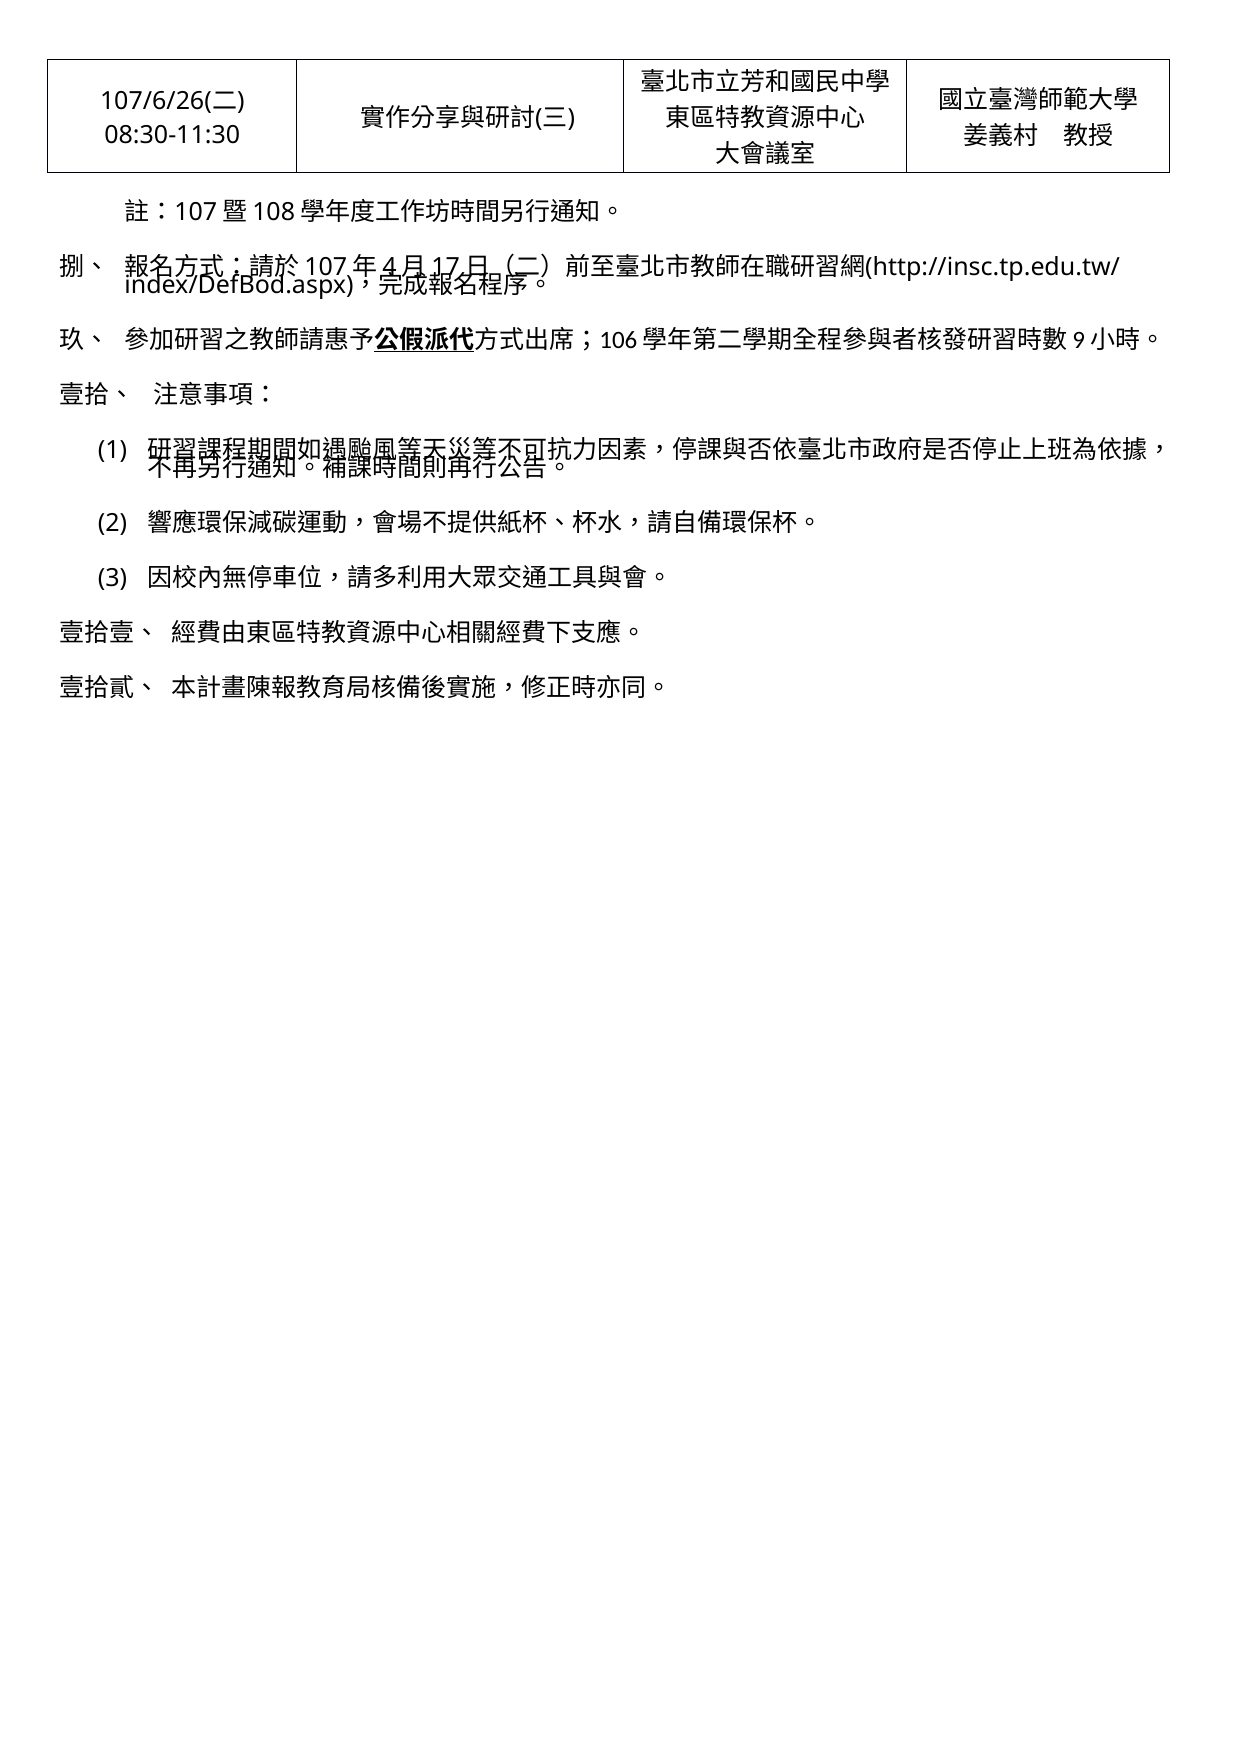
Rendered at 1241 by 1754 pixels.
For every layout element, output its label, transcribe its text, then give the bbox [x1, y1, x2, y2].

list 因校內無停車位，請多利用大眾交通工具與會。 [98, 558, 1181, 594]
list 研習課程期間如遇颱風等天災等不可抗力因素，停課與否依臺北市政府是否停止上班為依據，不再另行通知。補課時間則再行公告。 [98, 429, 1181, 484]
table_cell 國立臺灣師範大學 姜義村 教授 [907, 60, 1169, 172]
list 響應環保減碳運動，會場不提供紙杯、杯水，請自備環保杯。 [98, 503, 1181, 539]
table_cell 臺北市立芳和國民中學東區特教資源中心 大會議室 [624, 60, 906, 172]
list 本計畫陳報教育局核備後實施，修正時亦同。 [59, 668, 1181, 704]
list 經費由東區特教資源中心相關經費下支應。 [59, 613, 1181, 649]
list 注意事項： [59, 374, 1181, 411]
text 註：107暨108學年度工作坊時間另行通知。 [124, 191, 1181, 228]
table_cell 107/6/26(二) 08:30-11:30 [48, 60, 296, 172]
list 報名方式：請於107年4月17日（二）前至臺北市教師在職研習網(http://insc.tp.edu.tw/index/DefBod.aspx)，完成報名程序。 [59, 246, 1181, 301]
list 參加研習之教師請惠予公假派代方式出席；106學年第二學期全程參與者核發研習時數9小時。 [59, 319, 1181, 356]
table_cell 實作分享與研討(三) [297, 60, 623, 172]
